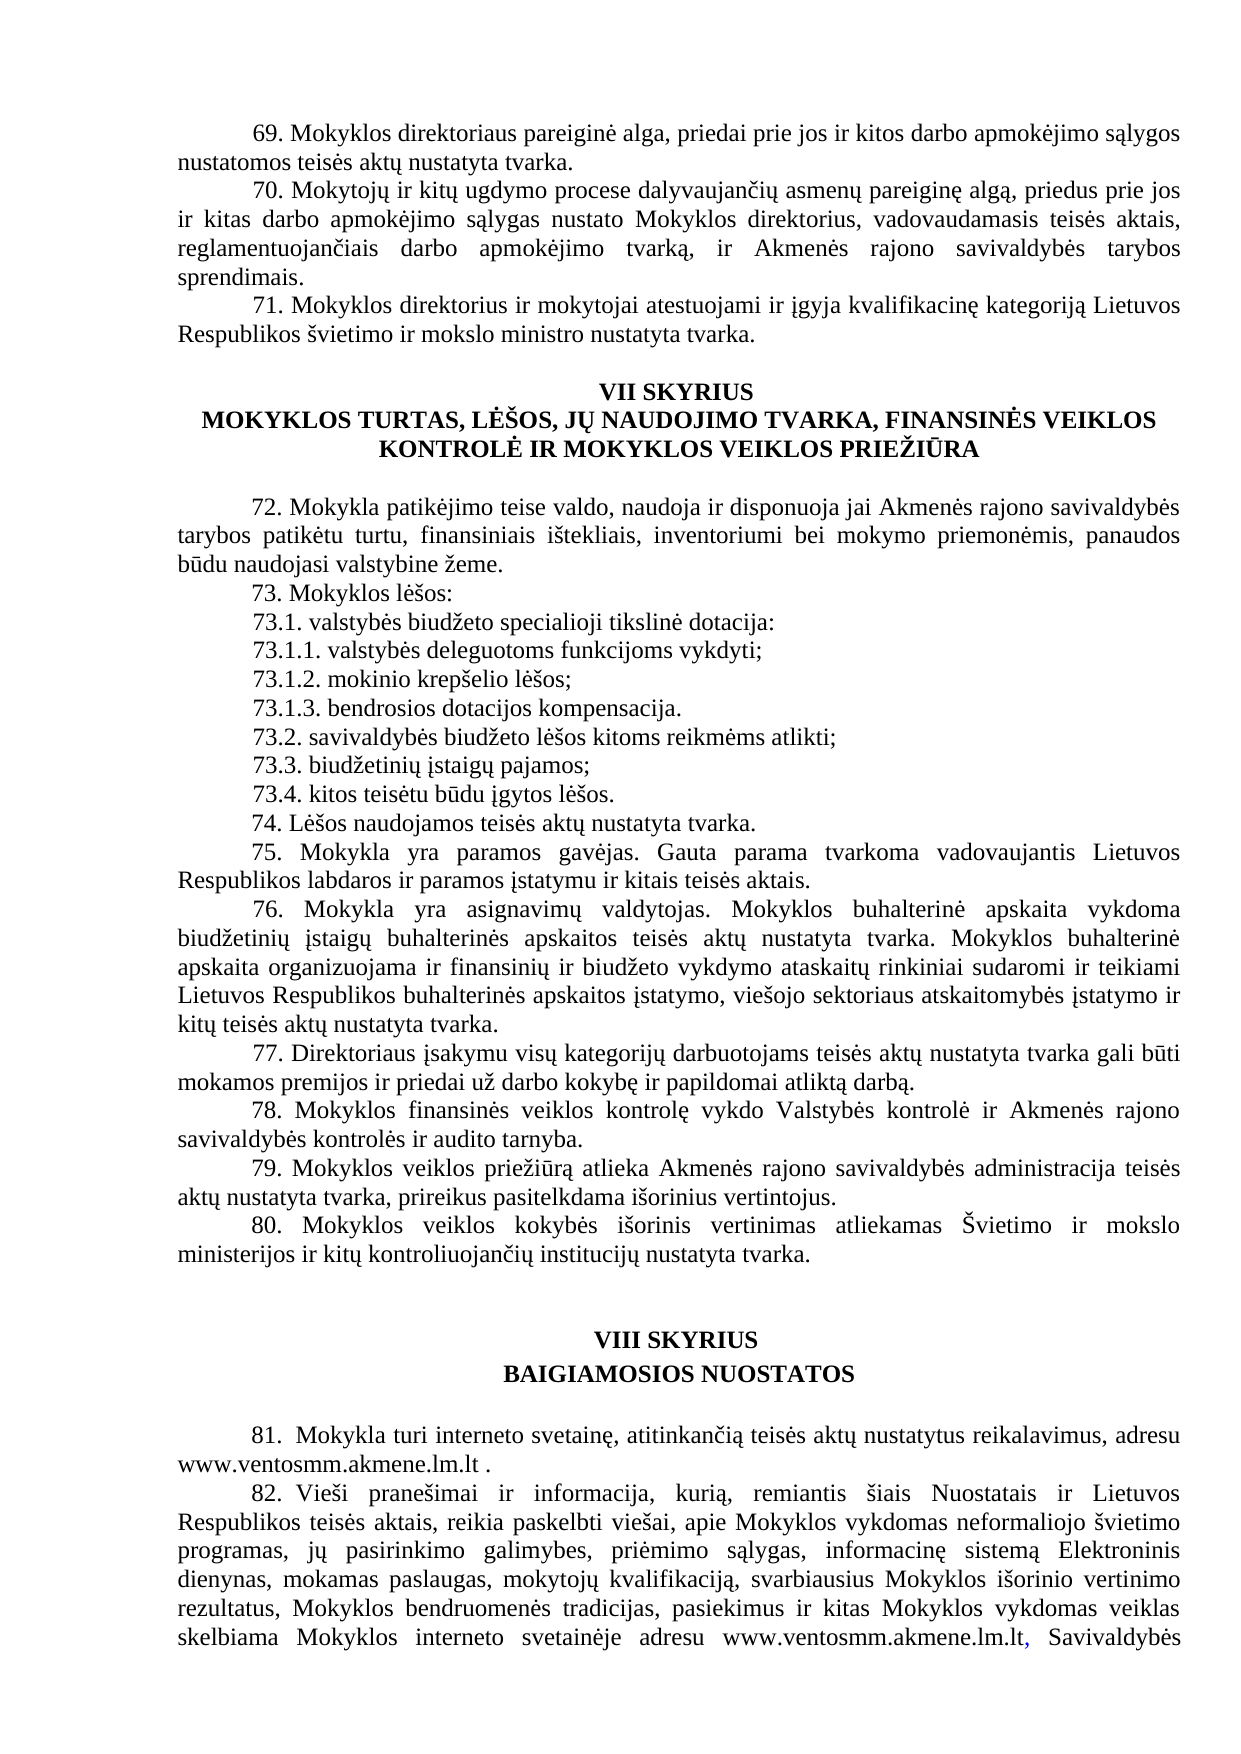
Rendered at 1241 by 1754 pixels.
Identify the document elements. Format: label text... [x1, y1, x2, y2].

text VIII SKYRIUS [177, 1326, 1181, 1354]
text BAIGIAMOSIOS NUOSTATOS [177, 1359, 1181, 1387]
text 73. Mokyklos lėšos: [177, 578, 1181, 607]
text 82. Vieši pranešimai ir informacija, kurią, remiantis šiais Nuostatais ir Lietuvos Respublikos teisės aktais, reikia paskelbti viešai, apie Mokyklos vykdomas neformaliojo švietimo programas, jų pasirinkimo galimybes, priėmimo sąlygas, informacinę sistemą Elektroninis dienynas, mokamas paslaugas, mokytojų kvalifikaciją, svarbiausius Mokyklos išorinio vertinimo rezultatus, Mokyklos bendruomenės tradicijas, pasiekimus ir kitas Mokyklos vykdomas veiklas skelbiama Mokyklos interneto svetainėje adresu www.ventosmm.akmene.lm.lt, Savivaldybės [177, 1478, 1181, 1650]
text 79. Mokyklos veiklos priežiūrą atlieka Akmenės rajono savivaldybės administracija teisės aktų nustatyta tvarka, prireikus pasitelkdama išorinius vertintojus. [177, 1153, 1181, 1211]
text 74. Lėšos naudojamos teisės aktų nustatyta tvarka. [177, 808, 1181, 837]
text 73.3. biudžetinių įstaigų pajamos; [177, 751, 1181, 779]
text VII SKYRIUS [177, 377, 1181, 406]
text MOKYKLOS TURTAS, LĖŠOS, JŲ NAUDOJIMO TVARKA, FINANSINĖS VEIKLOS KONTROLĖ IR MOKYKLOS VEIKLOS PRIEŽIŪRA [177, 406, 1181, 463]
text 69. Mokyklos direktoriaus pareiginė alga, priedai prie jos ir kitos darbo apmokėjimo sąlygos nustatomos teisės aktų nustatyta tvarka. [177, 118, 1181, 176]
text 77. Direktoriaus įsakymu visų kategorijų darbuotojams teisės aktų nustatyta tvarka gali būti mokamos premijos ir priedai už darbo kokybę ir papildomai atliktą darbą. [177, 1038, 1181, 1096]
text 73.4. kitos teisėtu būdu įgytos lėšos. [177, 779, 1181, 808]
text 73.1. valstybės biudžeto specialioji tikslinė dotacija: [177, 607, 1181, 636]
text 71. Mokyklos direktorius ir mokytojai atestuojami ir įgyja kvalifikacinę kategoriją Lietuvos Respublikos švietimo ir mokslo ministro nustatyta tvarka. [177, 291, 1181, 348]
text 73.2. savivaldybės biudžeto lėšos kitoms reikmėms atlikti; [177, 722, 1181, 751]
text 80. Mokyklos veiklos kokybės išorinis vertinimas atliekamas Švietimo ir mokslo ministerijos ir kitų kontroliuojančių institucijų nustatyta tvarka. [177, 1211, 1181, 1268]
text 70. Mokytojų ir kitų ugdymo procese dalyvaujančių asmenų pareiginę algą, priedus prie jos ir kitas darbo apmokėjimo sąlygas nustato Mokyklos direktorius, vadovaudamasis teisės aktais, reglamentuojančiais darbo apmokėjimo tvarką, ir Akmenės rajono savivaldybės tarybos sprendimais. [177, 176, 1181, 291]
text 75. Mokykla yra paramos gavėjas. Gauta parama tvarkoma vadovaujantis Lietuvos Respublikos labdaros ir paramos įstatymu ir kitais teisės aktais. [177, 837, 1181, 894]
text 73.1.2. mokinio krepšelio lėšos; [177, 664, 1181, 693]
text 72. Mokykla patikėjimo teise valdo, naudoja ir disponuoja jai Akmenės rajono savivaldybės tarybos patikėtu turtu, finansiniais ištekliais, inventoriumi bei mokymo priemonėmis, panaudos būdu naudojasi valstybine žeme. [177, 492, 1181, 578]
text 73.1.1. valstybės deleguotoms funkcijoms vykdyti; [177, 636, 1181, 664]
text 73.1.3. bendrosios dotacijos kompensacija. [177, 693, 1181, 722]
text 76. Mokykla yra asignavimų valdytojas. Mokyklos buhalterinė apskaita vykdoma biudžetinių įstaigų buhalterinės apskaitos teisės aktų nustatyta tvarka. Mokyklos buhalterinė apskaita organizuojama ir finansinių ir biudžeto vykdymo ataskaitų rinkiniai sudaromi ir teikiami Lietuvos Respublikos buhalterinės apskaitos įstatymo, viešojo sektoriaus atskaitomybės įstatymo ir kitų teisės aktų nustatyta tvarka. [177, 894, 1181, 1038]
text 78. Mokyklos finansinės veiklos kontrolę vykdo Valstybės kontrolė ir Akmenės rajono savivaldybės kontrolės ir audito tarnyba. [177, 1096, 1181, 1153]
text 81. Mokykla turi interneto svetainę, atitinkančią teisės aktų nustatytus reikalavimus, adresu www.ventosmm.akmene.lm.lt . [177, 1420, 1181, 1478]
